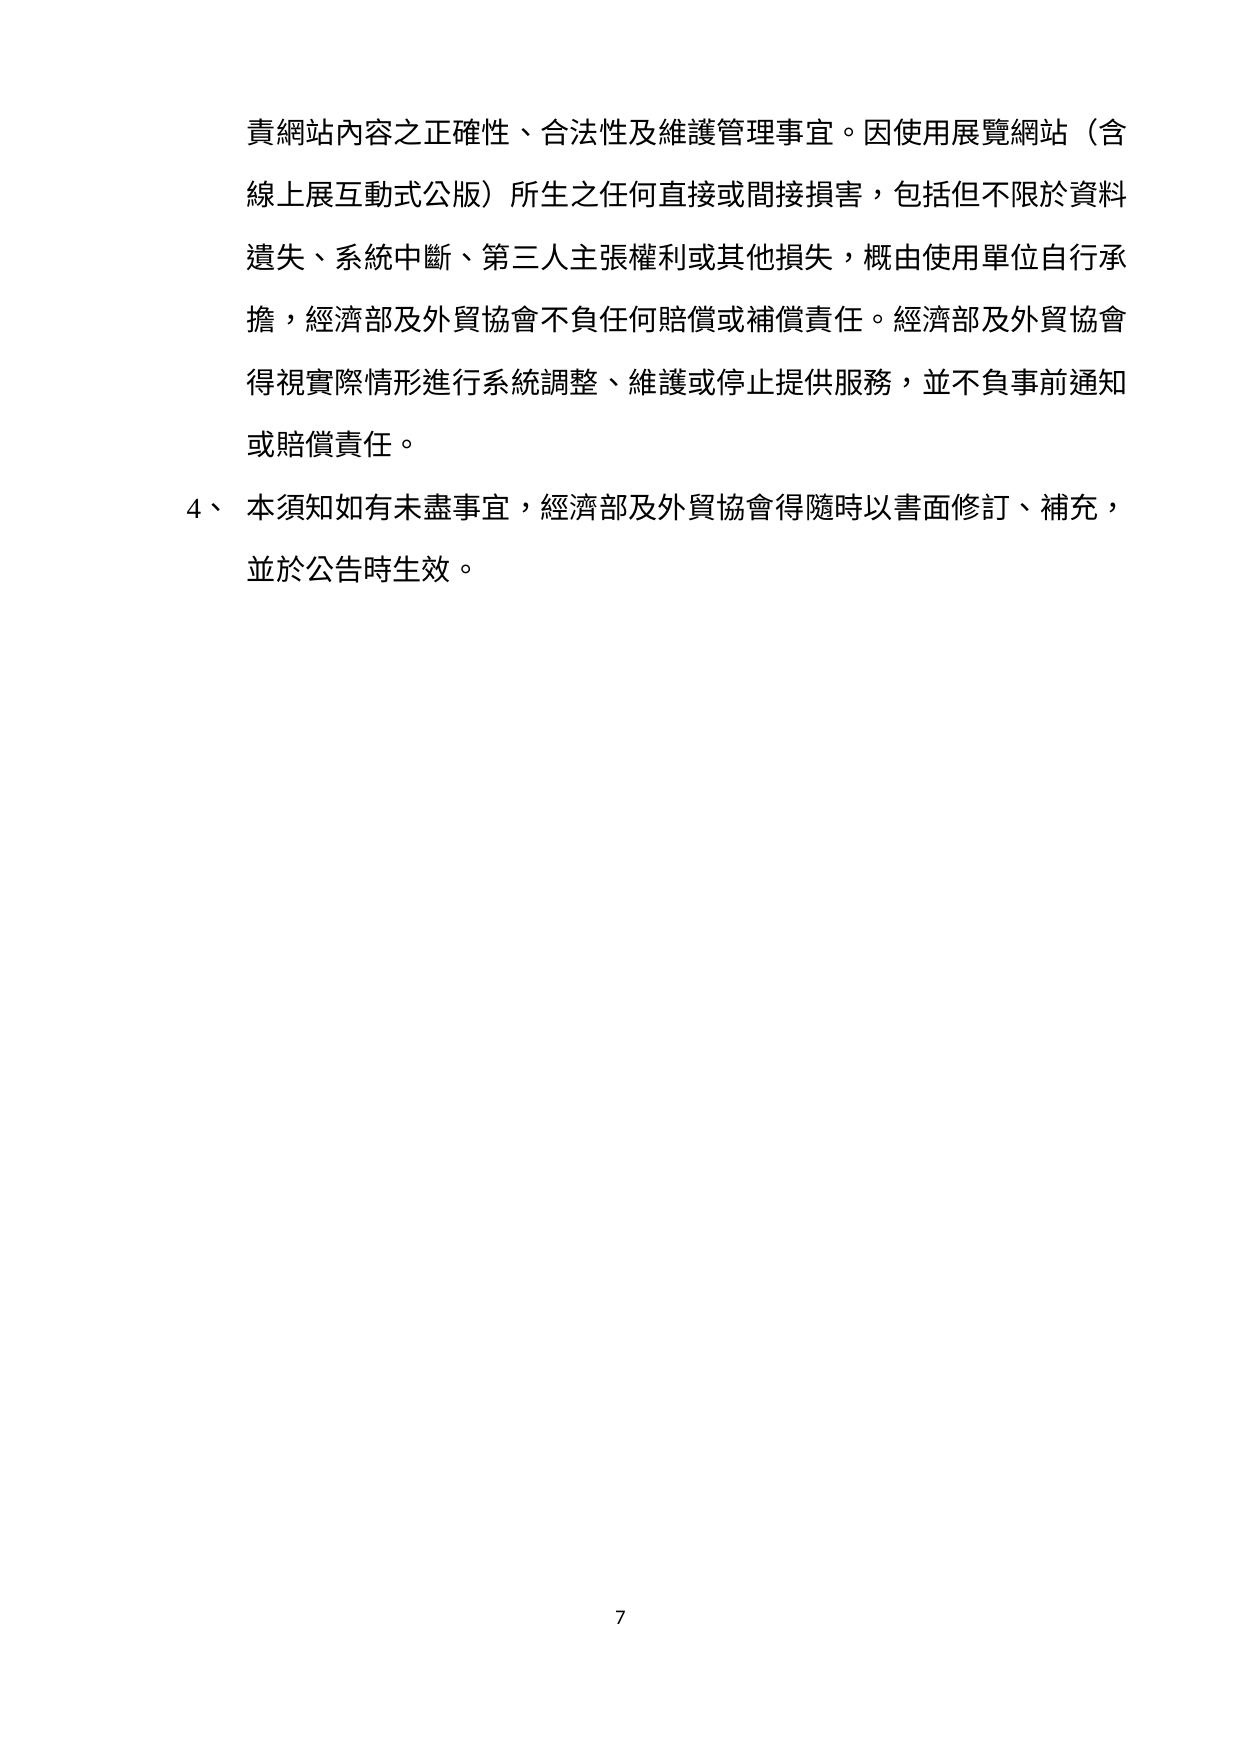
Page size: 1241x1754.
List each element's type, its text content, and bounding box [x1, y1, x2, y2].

list 責網站內容之正確性、合法性及維護管理事宜。因使用展覽網站（含線上展互動式公版）所生之任何直接或間接損害，包括但不限於資料遺失、系統中斷、第三人主張權利或其他損失，概由使用單位自行承擔，經濟部及外貿協會不負任何賠償或補償責任。經濟部及外貿協會得視實際情形進行系統調整、維護或停止提供服務，並不負事前通知或賠償責任。 [186, 89, 1128, 464]
list 本須知如有未盡事宜，經濟部及外貿協會得隨時以書面修訂、補充，並於公告時生效。 [186, 464, 1128, 589]
